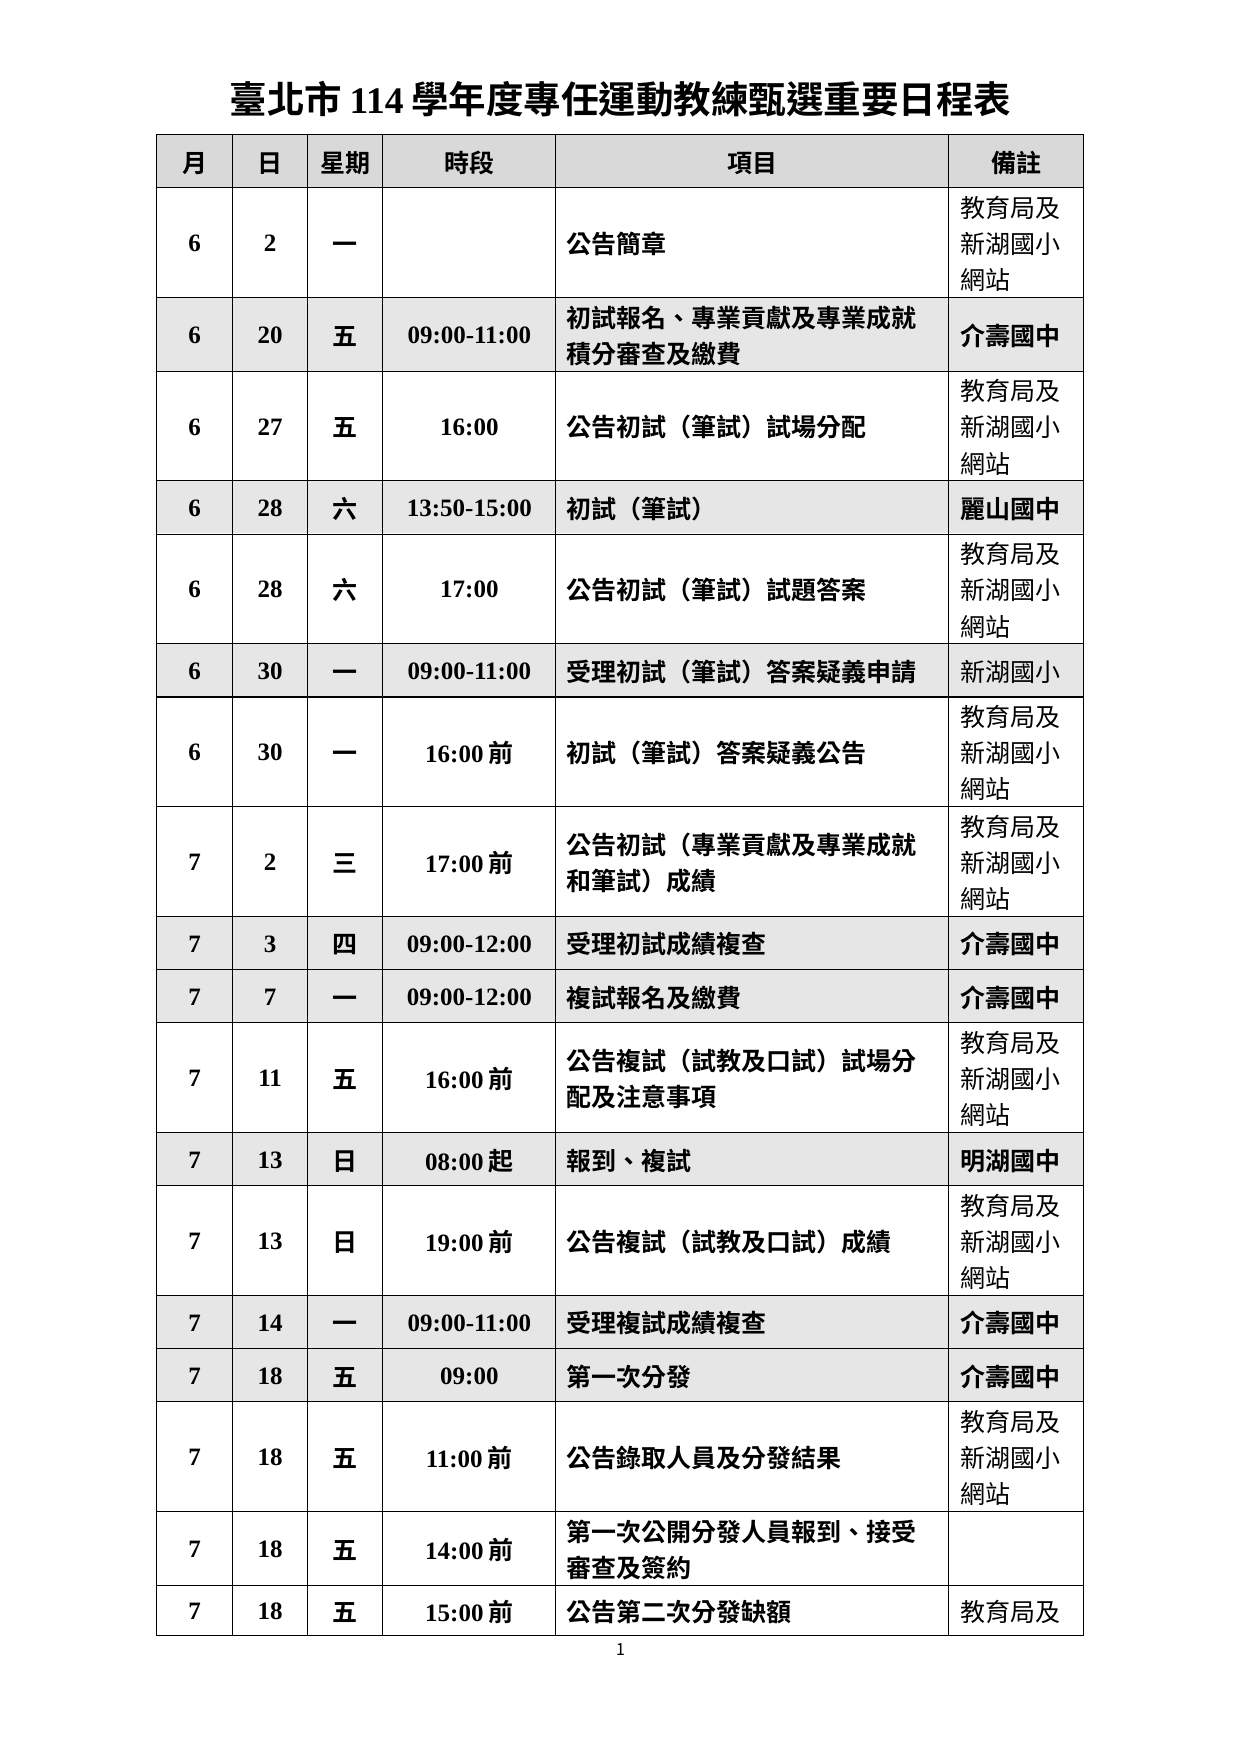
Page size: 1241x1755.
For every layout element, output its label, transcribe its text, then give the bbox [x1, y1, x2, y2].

table_cell 五 [308, 1586, 382, 1635]
table_cell 13:50-15:00 [383, 481, 555, 533]
table_cell 公告簡章 [556, 188, 948, 297]
table_cell 教育局及新湖國小網站 [949, 1402, 1083, 1511]
table_cell 受理初試成績複查 [556, 917, 948, 969]
table_cell 09:00-11:00 [383, 298, 555, 371]
table_cell 公告錄取人員及分發結果 [556, 1402, 948, 1511]
table_cell 6 [157, 535, 232, 643]
table_cell 麗山國中 [949, 481, 1083, 533]
table_header 備註 [949, 135, 1083, 187]
table_cell 7 [157, 970, 232, 1022]
table_cell 27 [233, 372, 307, 480]
table_cell 6 [157, 481, 232, 533]
table_cell 介壽國中 [949, 1349, 1083, 1401]
table_cell 7 [157, 1512, 232, 1584]
table_cell 11:00前 [383, 1402, 555, 1511]
table_cell 7 [157, 1402, 232, 1511]
table_cell 20 [233, 298, 307, 371]
table_header 日 [233, 135, 307, 187]
table_cell 3 [233, 917, 307, 969]
table_cell 7 [157, 1186, 232, 1295]
table_cell 16:00前 [383, 698, 555, 806]
table_cell 7 [157, 1023, 232, 1132]
table_cell 7 [157, 1296, 232, 1348]
table_cell 教育局及新湖國小網站 [949, 1186, 1083, 1295]
table_cell 一 [308, 644, 382, 696]
table_cell 19:00前 [383, 1186, 555, 1295]
table_cell 公告第二次分發缺額 [556, 1586, 948, 1635]
table_cell 公告初試（專業貢獻及專業成就和筆試）成績 [556, 807, 948, 916]
table_cell 四 [308, 917, 382, 969]
table_cell 18 [233, 1349, 307, 1401]
table_cell 7 [157, 1586, 232, 1635]
table_cell 三 [308, 807, 382, 916]
table_cell 公告初試（筆試）試題答案 [556, 535, 948, 643]
table_header 月 [157, 135, 232, 187]
table_cell 6 [157, 188, 232, 297]
table_cell 13 [233, 1133, 307, 1185]
table_cell [949, 1512, 1083, 1584]
table_cell 28 [233, 481, 307, 533]
table_cell 複試報名及繳費 [556, 970, 948, 1022]
table_cell 教育局及新湖國小網站 [949, 807, 1083, 916]
table_cell 第一次分發 [556, 1349, 948, 1401]
table_cell 受理複試成績複查 [556, 1296, 948, 1348]
table_cell 30 [233, 698, 307, 806]
table_cell 09:00-11:00 [383, 644, 555, 696]
table_cell 公告複試（試教及口試）試場分配及注意事項 [556, 1023, 948, 1132]
table_cell 17:00 [383, 535, 555, 643]
table_cell 明湖國中 [949, 1133, 1083, 1185]
table_cell 16:00 [383, 372, 555, 480]
table_cell 教育局及 [949, 1586, 1083, 1635]
table_cell 09:00-11:00 [383, 1296, 555, 1348]
table_cell 公告初試（筆試）試場分配 [556, 372, 948, 480]
table_cell 初試（筆試）答案疑義公告 [556, 698, 948, 806]
table_cell [383, 188, 555, 297]
table_cell 日 [308, 1133, 382, 1185]
table_cell 五 [308, 1402, 382, 1511]
table_cell 6 [157, 298, 232, 371]
table_cell 17:00前 [383, 807, 555, 916]
table_header 時段 [383, 135, 555, 187]
table_cell 15:00前 [383, 1586, 555, 1635]
table_cell 09:00-12:00 [383, 970, 555, 1022]
table_cell 一 [308, 188, 382, 297]
table_cell 五 [308, 1349, 382, 1401]
table_cell 18 [233, 1586, 307, 1635]
table_cell 09:00 [383, 1349, 555, 1401]
table_cell 13 [233, 1186, 307, 1295]
table_header 星期 [308, 135, 382, 187]
table_cell 30 [233, 644, 307, 696]
table_cell 7 [157, 917, 232, 969]
table_cell 第一次公開分發人員報到、接受審查及簽約 [556, 1512, 948, 1584]
table_cell 一 [308, 698, 382, 806]
table_cell 14 [233, 1296, 307, 1348]
table_header 項目 [556, 135, 948, 187]
table_cell 7 [157, 807, 232, 916]
table_cell 11 [233, 1023, 307, 1132]
table_cell 教育局及新湖國小網站 [949, 1023, 1083, 1132]
table_cell 初試（筆試） [556, 481, 948, 533]
table_cell 6 [157, 698, 232, 806]
table_cell 新湖國小 [949, 644, 1083, 696]
table_cell 受理初試（筆試）答案疑義申請 [556, 644, 948, 696]
table_cell 介壽國中 [949, 970, 1083, 1022]
table_cell 介壽國中 [949, 298, 1083, 371]
table_cell 介壽國中 [949, 1296, 1083, 1348]
table_cell 介壽國中 [949, 917, 1083, 969]
table_cell 18 [233, 1402, 307, 1511]
table_cell 7 [157, 1133, 232, 1185]
table_cell 六 [308, 535, 382, 643]
table_cell 2 [233, 807, 307, 916]
table_cell 09:00-12:00 [383, 917, 555, 969]
table_cell 7 [233, 970, 307, 1022]
table_cell 初試報名、專業貢獻及專業成就積分審查及繳費 [556, 298, 948, 371]
table_cell 教育局及新湖國小網站 [949, 188, 1083, 297]
table_cell 一 [308, 1296, 382, 1348]
text 臺北市114學年度專任運動教練甄選重要日程表 [148, 69, 1093, 124]
table_cell 教育局及新湖國小網站 [949, 372, 1083, 480]
table_cell 公告複試（試教及口試）成績 [556, 1186, 948, 1295]
table_cell 教育局及新湖國小網站 [949, 535, 1083, 643]
table_cell 2 [233, 188, 307, 297]
table_cell 五 [308, 372, 382, 480]
table_cell 教育局及新湖國小網站 [949, 698, 1083, 806]
table_cell 報到、複試 [556, 1133, 948, 1185]
table_cell 五 [308, 298, 382, 371]
table_cell 6 [157, 372, 232, 480]
table_cell 7 [157, 1349, 232, 1401]
table_cell 五 [308, 1023, 382, 1132]
table_cell 18 [233, 1512, 307, 1584]
table_cell 日 [308, 1186, 382, 1295]
table_cell 28 [233, 535, 307, 643]
table_cell 五 [308, 1512, 382, 1584]
table_cell 6 [157, 644, 232, 696]
table_cell 16:00前 [383, 1023, 555, 1132]
table_cell 08:00起 [383, 1133, 555, 1185]
table_cell 六 [308, 481, 382, 533]
table_cell 14:00前 [383, 1512, 555, 1584]
table_cell 一 [308, 970, 382, 1022]
